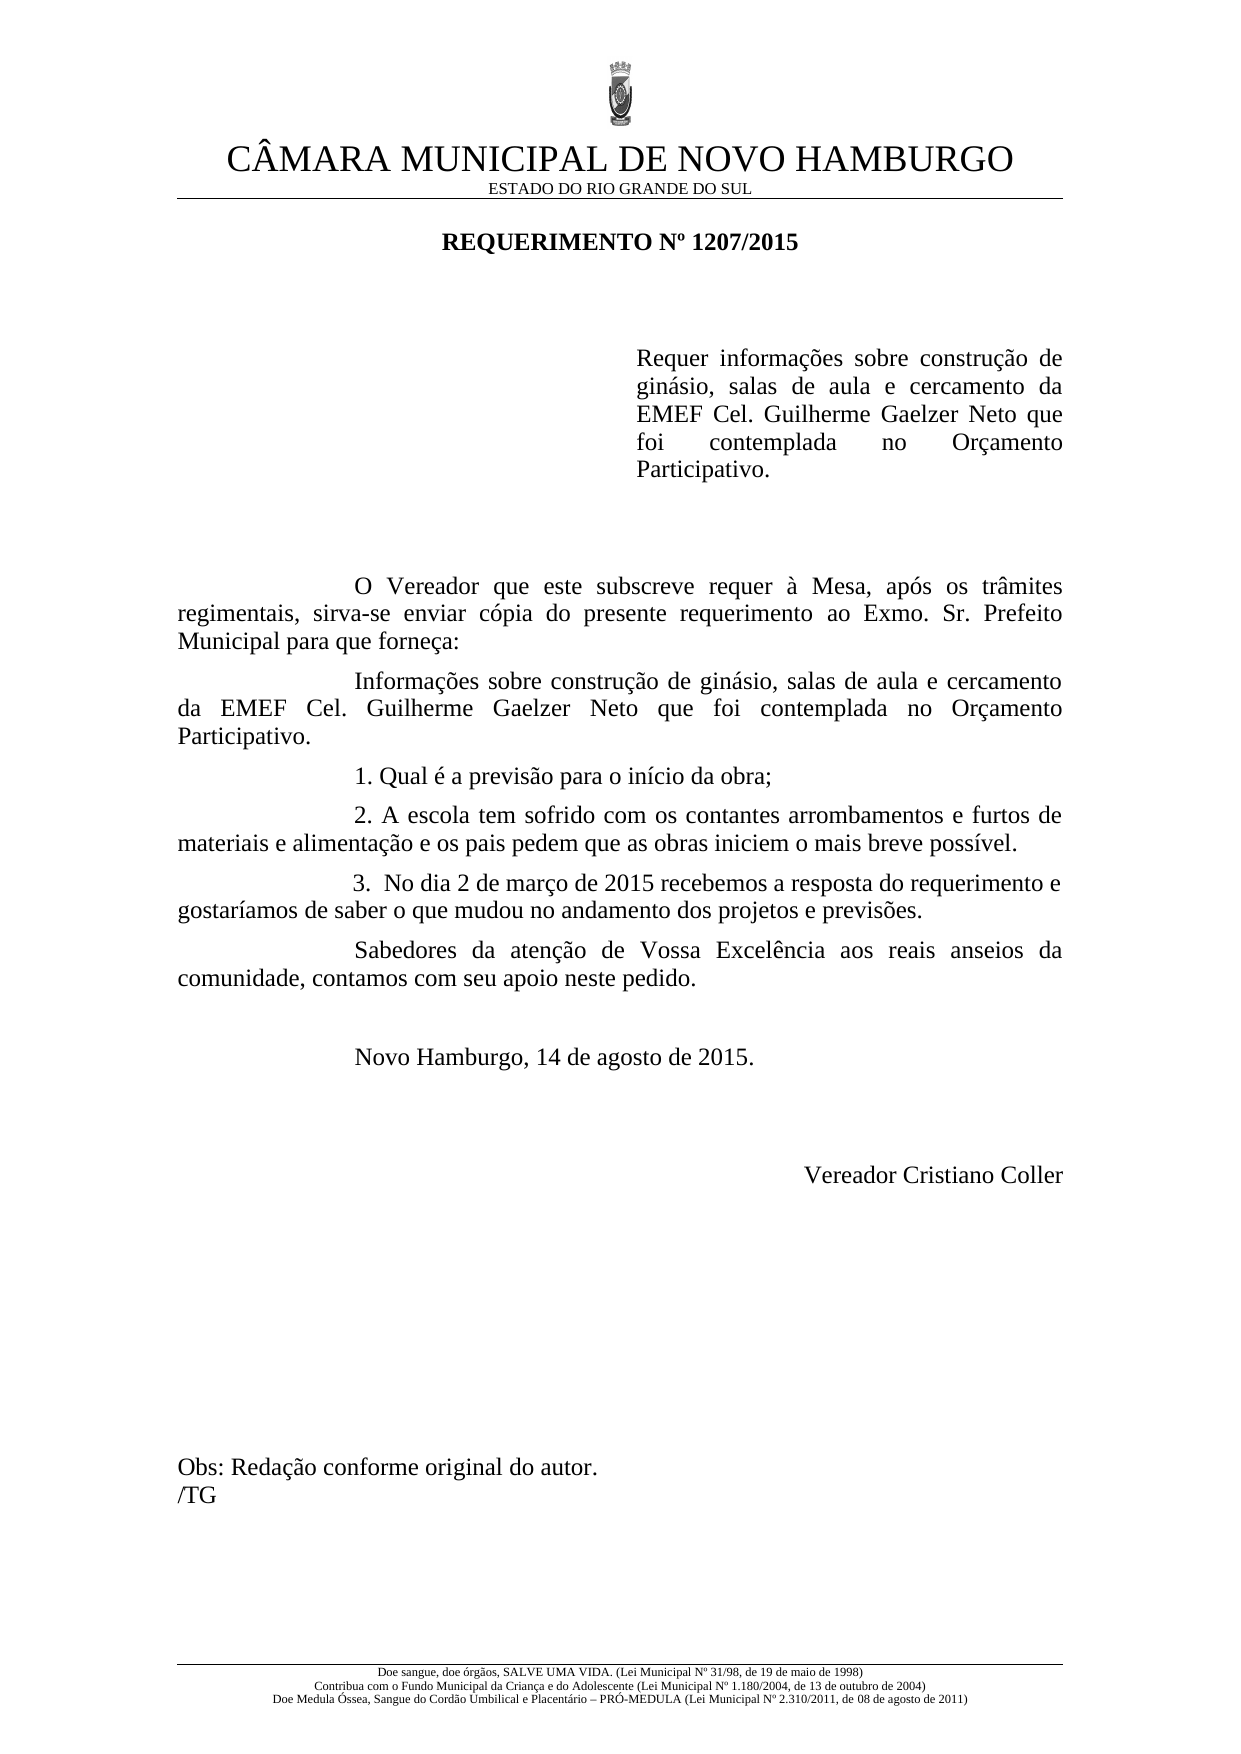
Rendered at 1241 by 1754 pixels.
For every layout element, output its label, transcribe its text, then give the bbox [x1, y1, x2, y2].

text Requer informações sobre construção de ginásio, salas de aula e cercamento da EMEF Cel. Guilherme Gaelzer Neto que foi contemplada no Orçamento Participativo. [636, 344, 1063, 483]
text /TG [177, 1481, 1063, 1508]
text Novo Hamburgo, 14 de agosto de 2015. [177, 1043, 1063, 1071]
text Informações sobre construção de ginásio, salas de aula e cercamento da EMEF Cel. Guilherme Gaelzer Neto que foi contemplada no Orçamento Participativo. [177, 667, 1063, 750]
text O Vereador que este subscreve requer à Mesa, após os trâmites regimentais, sirva-se enviar cópia do presente requerimento ao Exmo. Sr. Prefeito Municipal para que forneça: [177, 572, 1063, 655]
list 3. No dia 2 de março de 2015 recebemos a resposta do requerimento e gostaríamos de saber o que mudou no andamento dos projetos e previsões. [177, 869, 1063, 924]
text Vereador Cristiano Coller [177, 1162, 1063, 1189]
text Obs: Redação conforme original do autor. [177, 1453, 1063, 1481]
title REQUERIMENTO Nº 1207/2015 [177, 228, 1063, 256]
text 1. Qual é a previsão para o início da obra; [177, 762, 1063, 789]
list 2. A escola tem sofrido com os contantes arrombamentos e furtos de materiais e alimentação e os pais pedem que as obras iniciem o mais breve possível. [177, 801, 1063, 857]
text Sabedores da atenção de Vossa Excelência aos reais anseios da comunidade, contamos com seu apoio neste pedido. [177, 936, 1063, 991]
